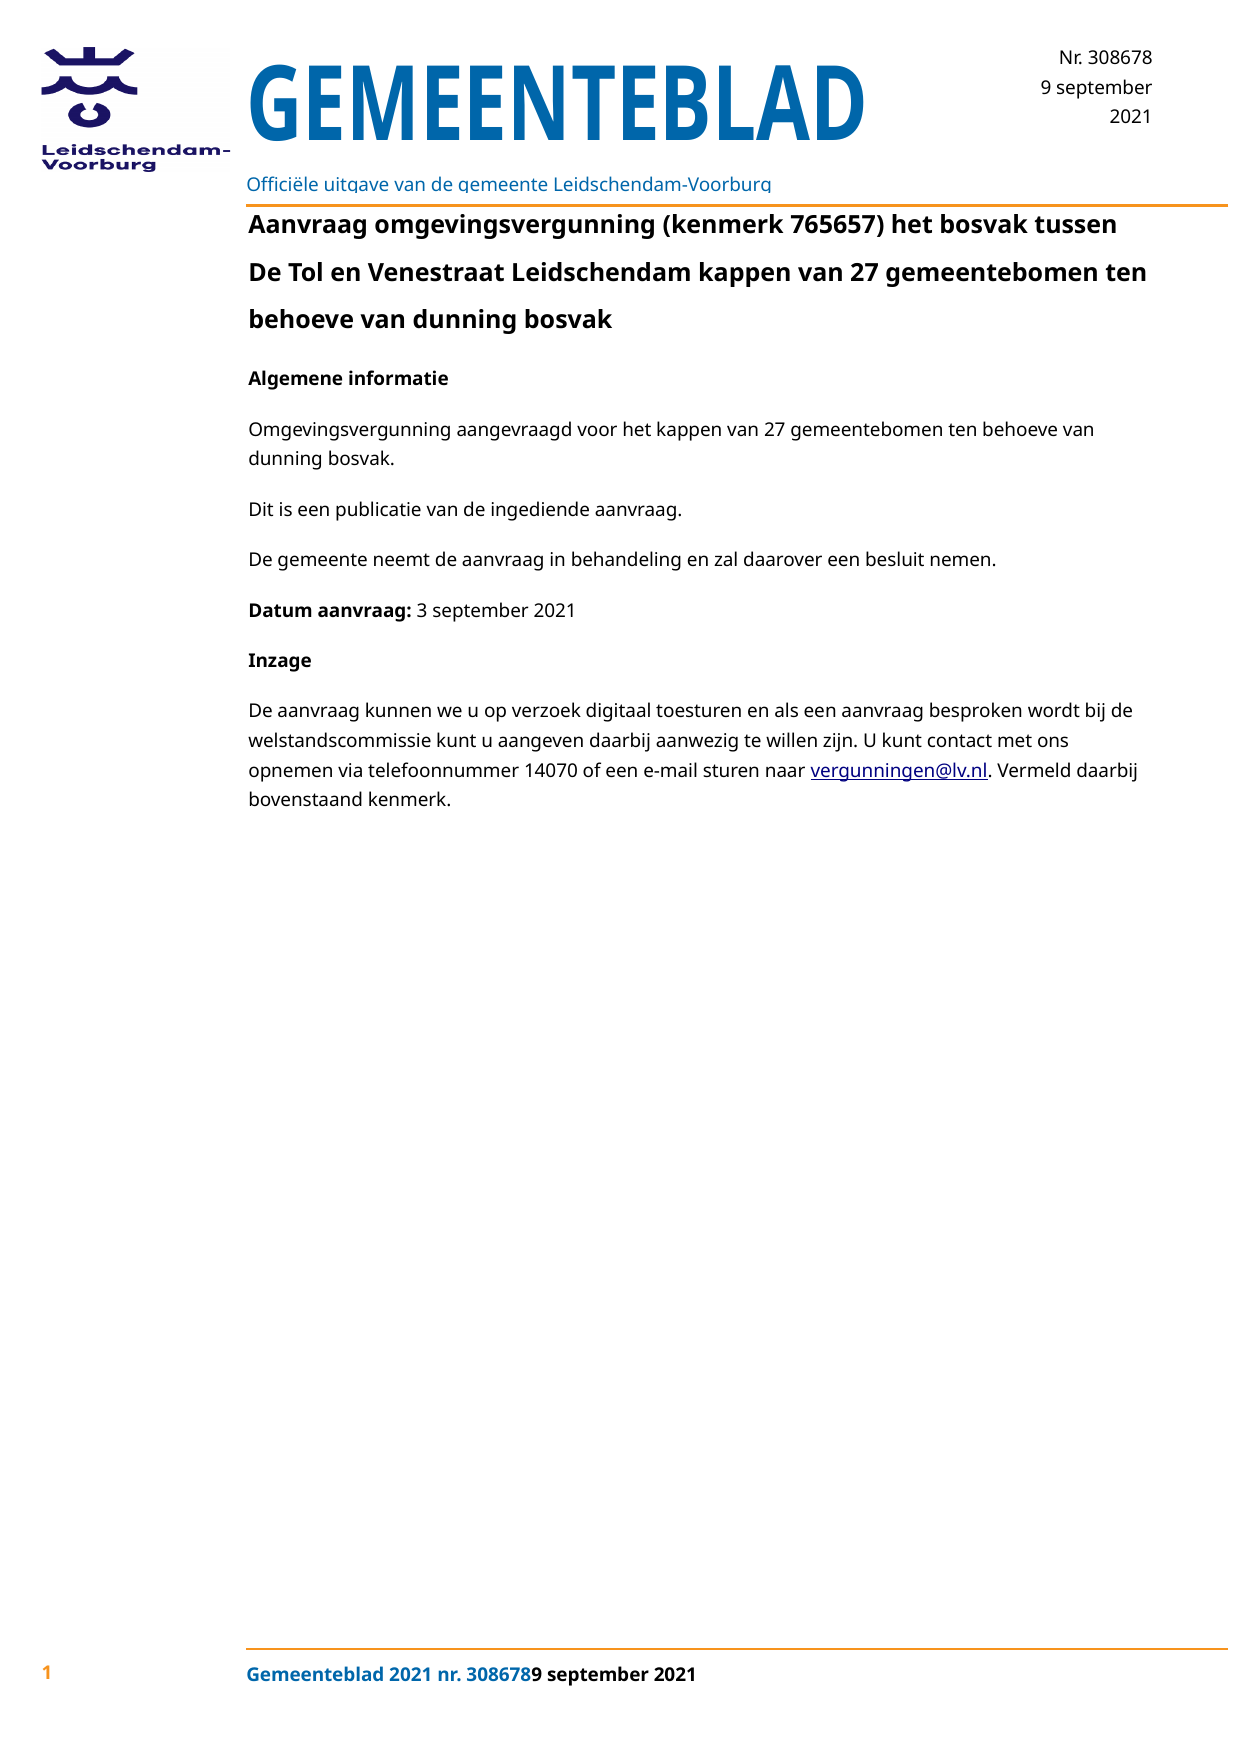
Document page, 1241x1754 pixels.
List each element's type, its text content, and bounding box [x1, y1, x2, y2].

text Datum aanvraag: 3 september 2021 [248, 597, 1152, 622]
text Dit is een publicatie van de ingediende aanvraag. [248, 496, 1152, 522]
text Inzage [248, 647, 1152, 673]
text De gemeente neemt de aanvraag in behandeling en zal daarover een besluit nemen. [248, 546, 1152, 572]
text De aanvraag kunnen we u op verzoek digitaal toesturen en als een aanvraag besproken wordt bij de welstandscommissie kunt u aangeven daarbij aanwezig te willen zijn. U kunt contact met ons opnemen via telefoonnummer 14070 of een e-mail sturen naar vergunningen@lv.nl. Vermeld daarbij bovenstaand kenmerk. [248, 698, 1152, 812]
text Algemene informatie [248, 366, 1152, 391]
picture [41, 47, 231, 172]
text Omgevingsvergunning aangevraagd voor het kappen van 27 gemeentebomen ten behoeve van dunning bosvak. [248, 416, 1152, 471]
text Aanvraag omgevingsvergunning (kenmerk 765657) het bosvak tussen De Tol en Venestraat Leidschendam kappen van 27 gemeentebomen ten behoeve van dunning bosvak [248, 207, 1152, 336]
